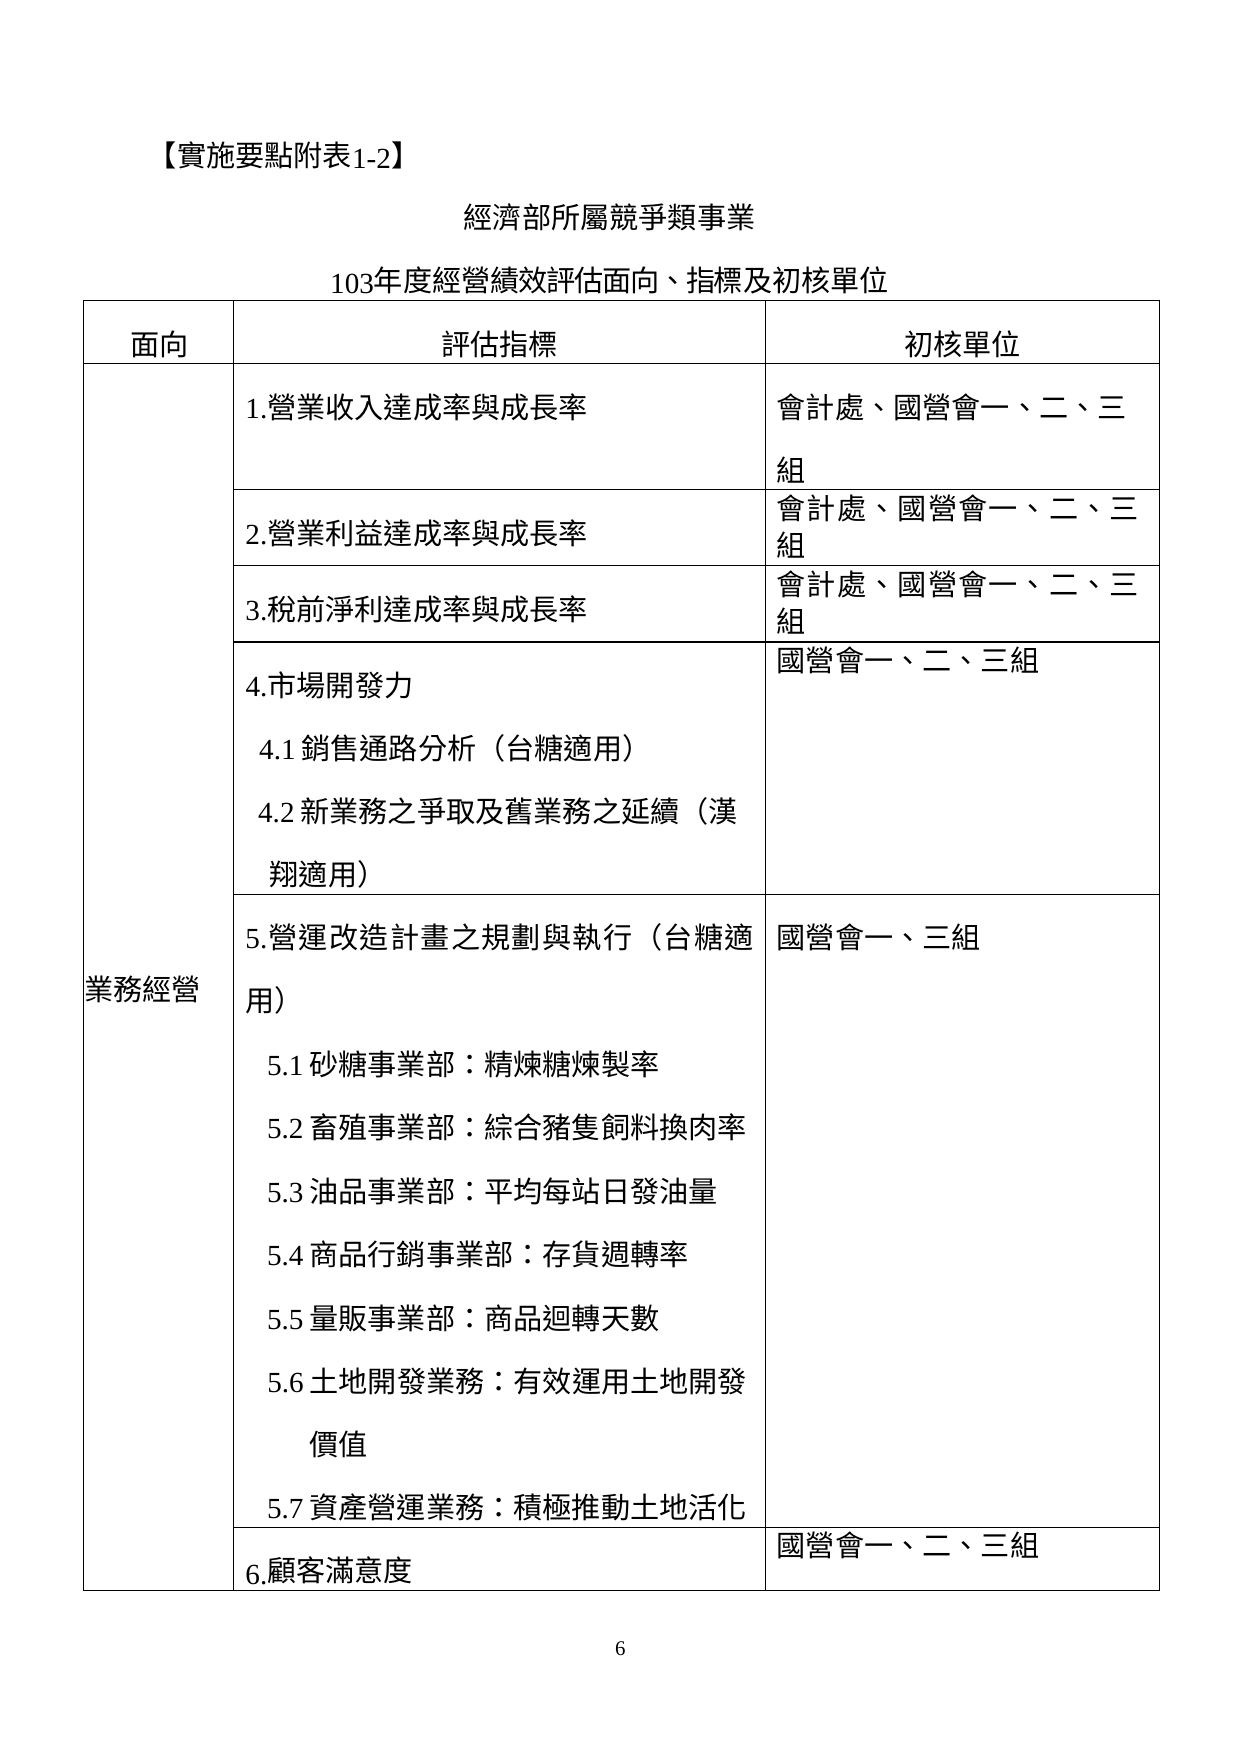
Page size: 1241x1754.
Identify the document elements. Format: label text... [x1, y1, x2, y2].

text 【實施要點附表1-2】 [148, 112, 1127, 175]
table_cell 業務經營 [84, 364, 233, 1590]
table_cell 會計處、國營會一、二、三組 [766, 364, 1159, 489]
table_cell [766, 1020, 1159, 1083]
table_cell 3.稅前淨利達成率與成長率 [234, 566, 765, 641]
table_cell 4.2新業務之爭取及舊業務之延續（漢翔適用） [234, 768, 765, 893]
table_cell 6.顧客滿意度 [234, 1528, 765, 1590]
table_cell 國營會一、三組 [766, 895, 1159, 1019]
table_cell 5.7資產營運業務：積極推動土地活化 [234, 1463, 765, 1527]
table_cell 5.1砂糖事業部：精煉糖煉製率 [234, 1020, 765, 1083]
table_cell [766, 1210, 1159, 1274]
table_cell [766, 1463, 1159, 1527]
table_cell 5.2畜殖事業部：綜合豬隻飼料換肉率 [234, 1083, 765, 1147]
text 經濟部所屬競爭類事業 [148, 175, 1071, 237]
table_cell [766, 768, 1159, 893]
table_cell 國營會一、二、三組 [766, 1528, 1159, 1590]
table_cell 5.營運改造計畫之規劃與執行（台糖適用） [234, 895, 765, 1019]
table_cell 5.3油品事業部：平均每站日發油量 [234, 1147, 765, 1210]
table_cell 4.市場開發力 4.1銷售通路分析（台糖適用） [234, 643, 765, 767]
table_cell [766, 1083, 1159, 1147]
table_cell 會計處、國營會一、二、三組 [766, 566, 1159, 641]
table_cell 國營會一、二、三組 [766, 643, 1159, 767]
table_cell 5.6土地開發業務：有效運用土地開發價值 [234, 1337, 765, 1463]
table_cell [766, 1147, 1159, 1210]
table_cell 會計處、國營會一、二、三組 [766, 490, 1159, 565]
table_cell [766, 1337, 1159, 1463]
table_header 評估指標 [234, 301, 765, 363]
table_cell 5.5量販事業部：商品迴轉天數 [234, 1274, 765, 1337]
text 103年度經營績效評估面向、指標及初核單位 [148, 237, 1071, 300]
table_header 初核單位 [766, 301, 1159, 363]
table_header 面向 [84, 301, 233, 363]
table_cell 2.營業利益達成率與成長率 [234, 490, 765, 565]
table_cell [766, 1274, 1159, 1337]
table_cell 1.營業收入達成率與成長率 [234, 364, 765, 489]
table_cell 5.4商品行銷事業部：存貨週轉率 [234, 1210, 765, 1274]
